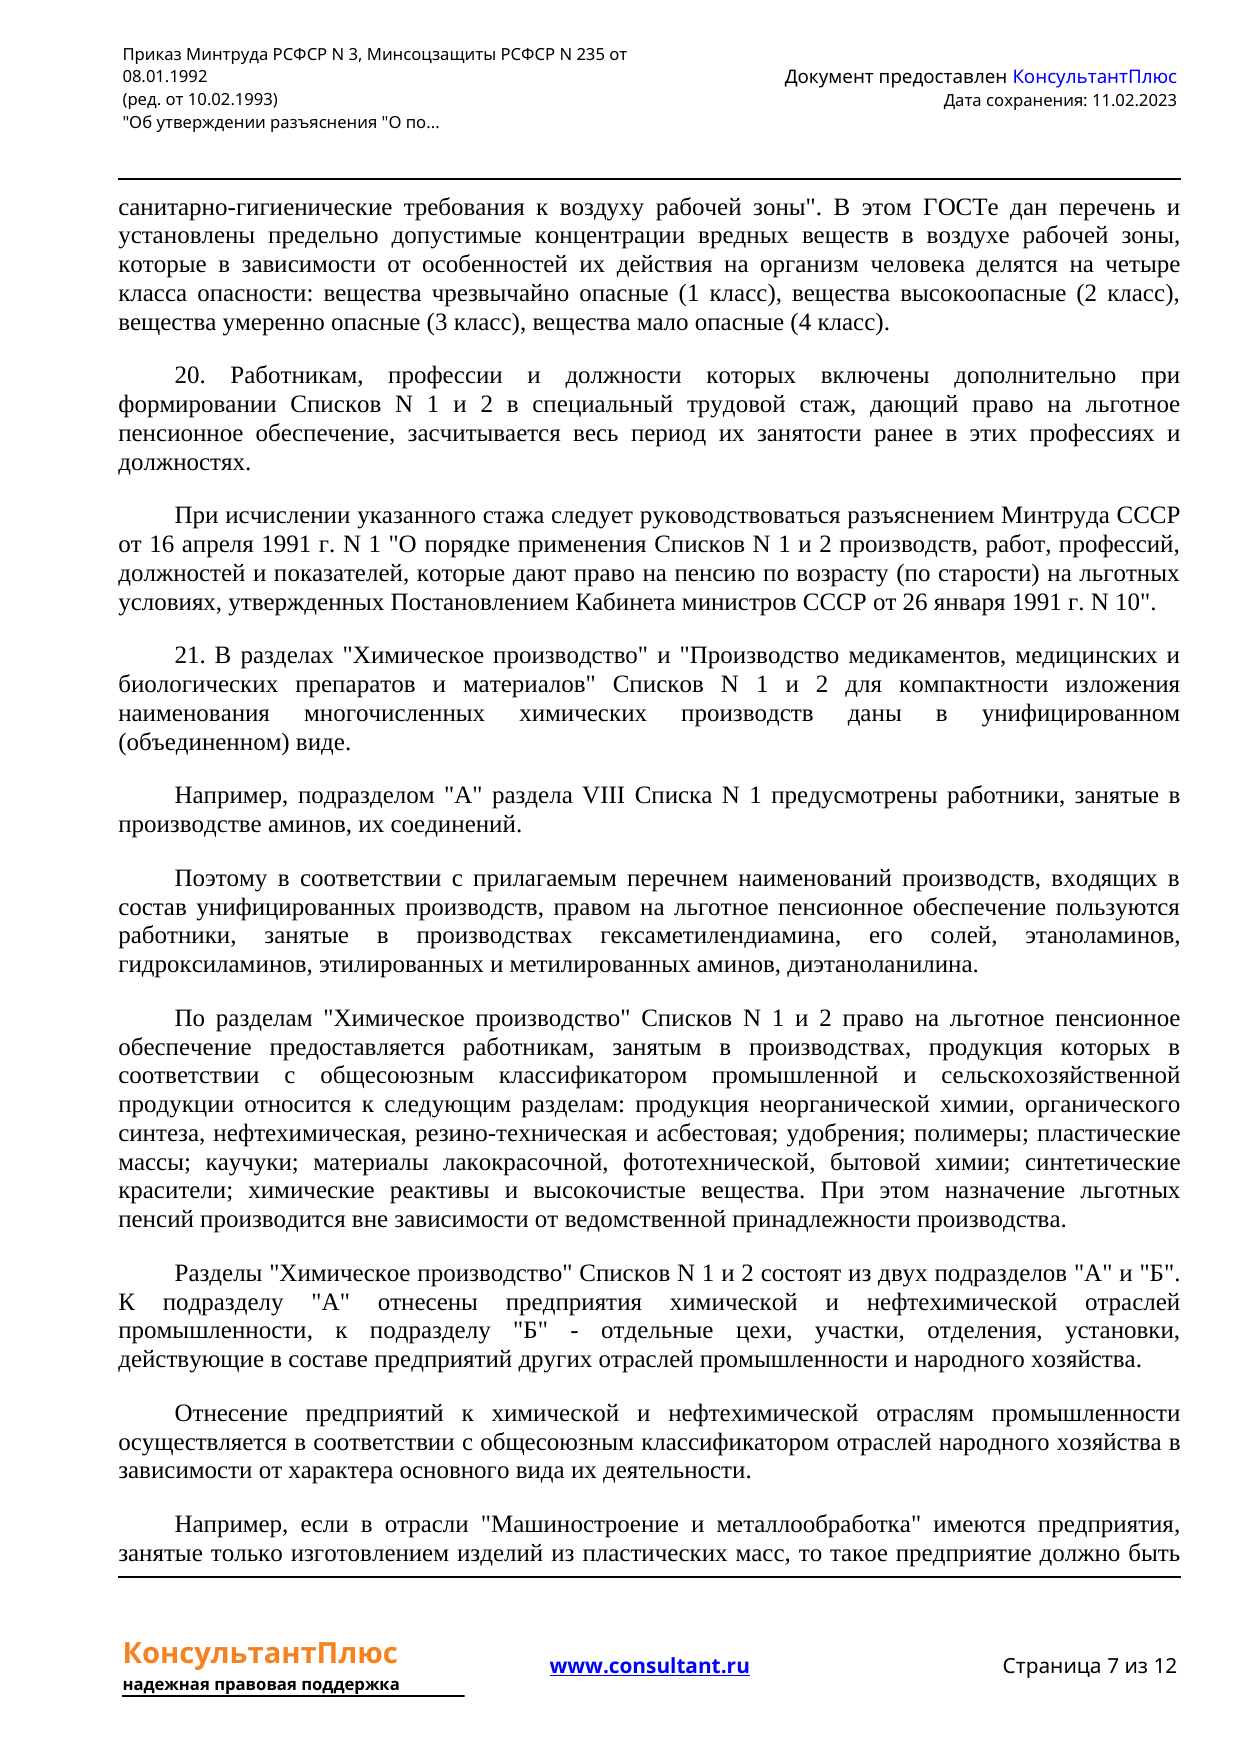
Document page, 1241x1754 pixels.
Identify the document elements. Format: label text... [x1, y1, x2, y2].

text При исчислении указанного стажа следует руководствоваться разъяснением Минтруда СССР от 16 апреля 1991 г. N 1 "О порядке применения Списков N 1 и 2 производств, работ, профессий, должностей и показателей, которые дают право на пенсию по возрасту (по старости) на льготных условиях, утвержденных Постановлением Кабинета министров СССР от 26 января 1991 г. N 10". [118, 501, 1181, 616]
text По разделам "Химическое производство" Списков N 1 и 2 право на льготное пенсионное обеспечение предоставляется работникам, занятым в производствах, продукция которых в соответствии с общесоюзным классификатором промышленной и сельскохозяйственной продукции относится к следующим разделам: продукция неорганической химии, органического синтеза, нефтехимическая, резино-техническая и асбестовая; удобрения; полимеры; пластические массы; каучуки; материалы лакокрасочной, фототехнической, бытовой химии; синтетические красители; химические реактивы и высокочистые вещества. При этом назначение льготных пенсий производится вне зависимости от ведомственной принадлежности производства. [118, 1003, 1181, 1233]
text 20. Работникам, профессии и должности которых включены дополнительно при формировании Списков N 1 и 2 в специальный трудовой стаж, дающий право на льготное пенсионное обеспечение, засчитывается весь период их занятости ранее в этих профессиях и должностях. [118, 361, 1181, 476]
text Поэтому в соответствии с прилагаемым перечнем наименований производств, входящих в состав унифицированных производств, правом на льготное пенсионное обеспечение пользуются работники, занятые в производствах гексаметилендиамина, его солей, этаноламинов, гидроксиламинов, этилированных и метилированных аминов, диэтаноланилина. [118, 863, 1181, 978]
text Разделы "Химическое производство" Списков N 1 и 2 состоят из двух подразделов "А" и "Б". К подразделу "А" отнесены предприятия химической и нефтехимической отраслей промышленности, к подразделу "Б" - отдельные цехи, участки, отделения, установки, действующие в составе предприятий других отраслей промышленности и народного хозяйства. [118, 1258, 1181, 1373]
text Отнесение предприятий к химической и нефтехимической отраслям промышленности осуществляется в соответствии с общесоюзным классификатором отраслей народного хозяйства в зависимости от характера основного вида их деятельности. [118, 1398, 1181, 1484]
text 21. В разделах "Химическое производство" и "Производство медикаментов, медицинских и биологических препаратов и материалов" Списков N 1 и 2 для компактности изложения наименования многочисленных химических производств даны в унифицированном (объединенном) виде. [118, 641, 1181, 756]
text Например, если в отрасли "Машиностроение и металлообработка" имеются предприятия, занятые только изготовлением изделий из пластических масс, то такое предприятие должно быть [118, 1509, 1181, 1567]
text санитарно-гигиенические требования к воздуху рабочей зоны". В этом ГОСТе дан перечень и установлены предельно допустимые концентрации вредных веществ в воздухе рабочей зоны, которые в зависимости от особенностей их действия на организм человека делятся на четыре класса опасности: вещества чрезвычайно опасные (1 класс), вещества высокоопасные (2 класс), вещества умеренно опасные (3 класс), вещества мало опасные (4 класс). [118, 192, 1181, 336]
text Например, подразделом "А" раздела VIII Списка N 1 предусмотрены работники, занятые в производстве аминов, их соединений. [118, 781, 1181, 838]
